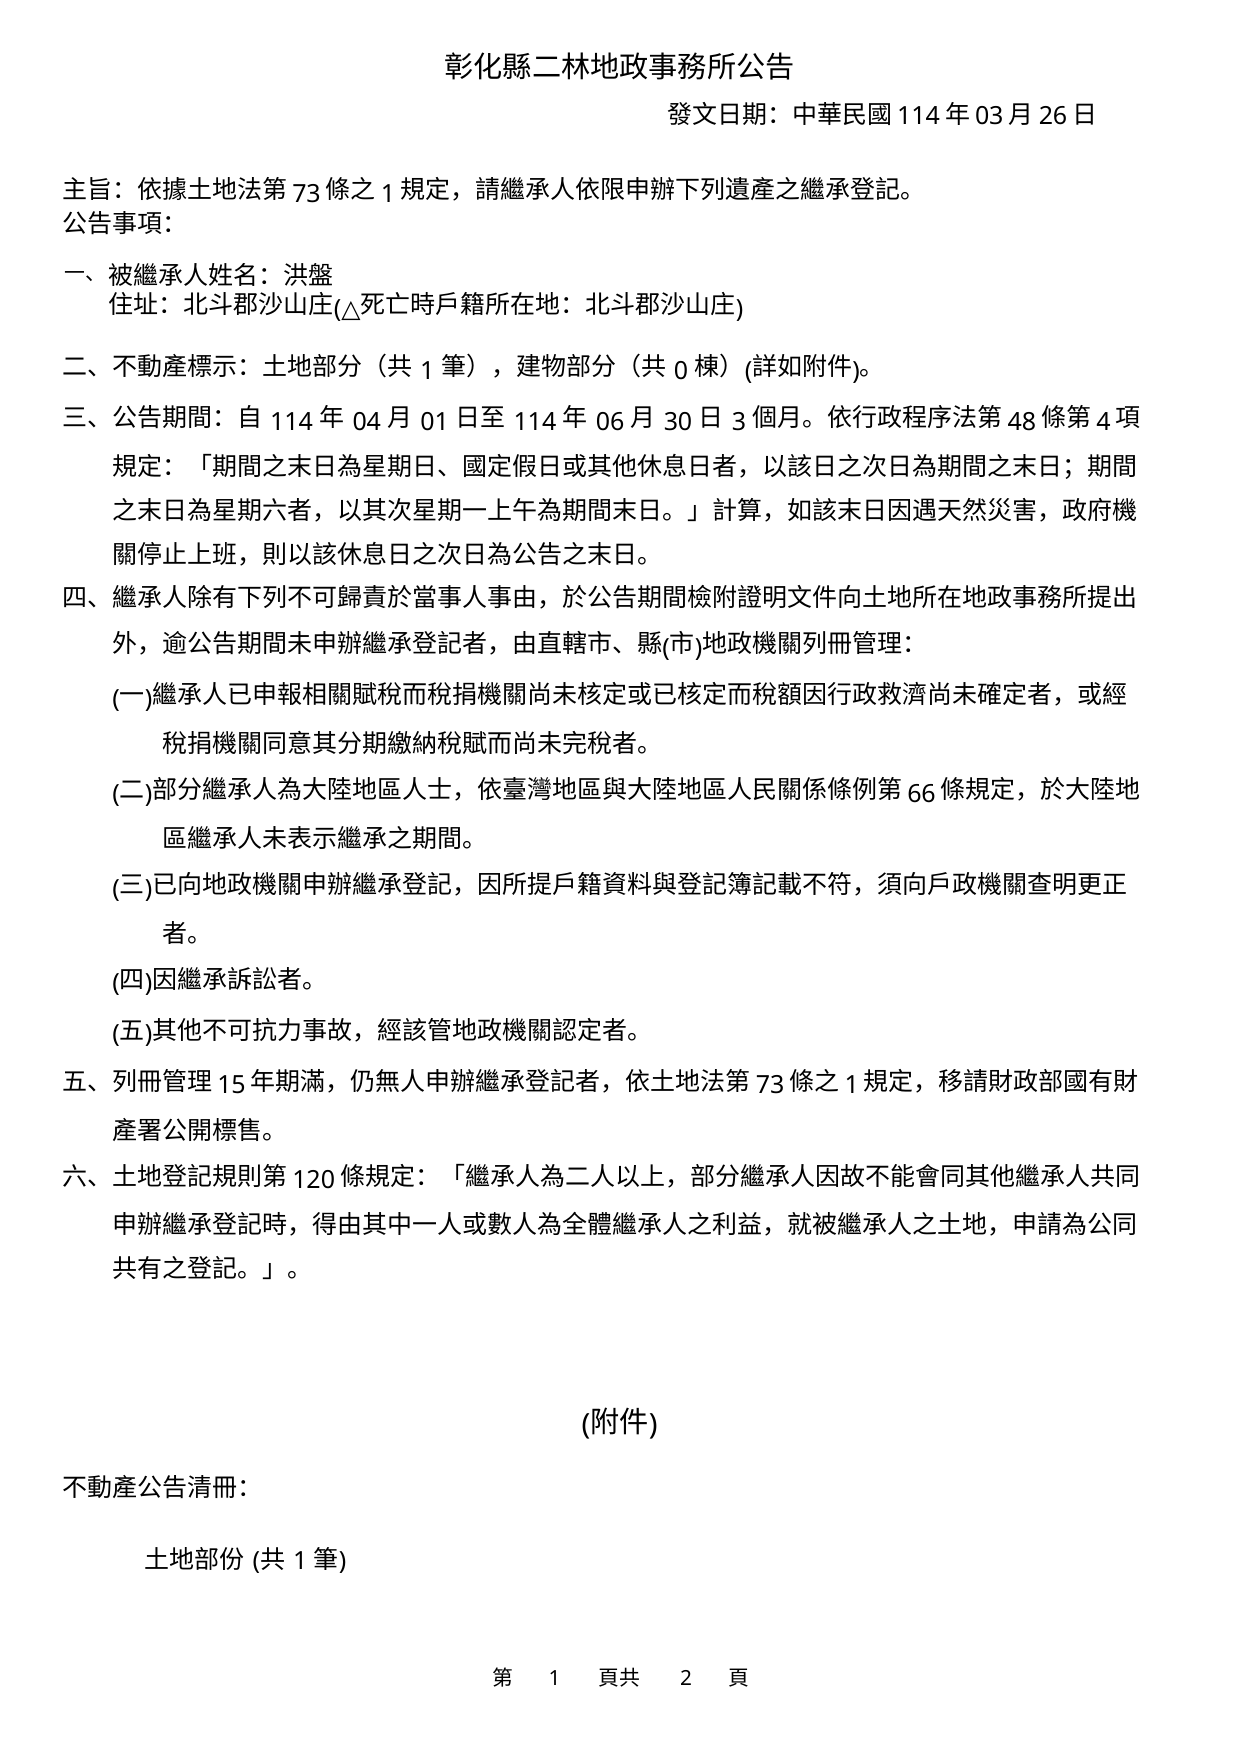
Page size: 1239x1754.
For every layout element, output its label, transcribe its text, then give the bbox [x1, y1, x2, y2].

table_header [0, 0, 62, 41]
table_cell [0, 1598, 62, 1657]
table_cell [653, 1598, 667, 1657]
table_cell [483, 1352, 523, 1392]
table_cell [0, 1658, 62, 1698]
table_cell (附件) [62, 1392, 1177, 1453]
table_cell [1177, 176, 1239, 216]
table_cell [483, 135, 523, 176]
table_cell [1177, 95, 1239, 135]
table_cell [0, 1392, 62, 1453]
table_cell [1177, 216, 1239, 261]
table_cell [1177, 135, 1239, 176]
table_cell [1177, 41, 1239, 94]
table_cell [0, 41, 62, 94]
table_cell [62, 135, 109, 176]
table_cell [718, 1352, 759, 1392]
table_cell 二、不動產標示：土地部分（共 1 筆），建物部分（共 0 棟）(詳如附件)。 三、公告期間：自 114 年 04 月 01 日至 114 年 06 月 30 日 3 個月。依行政程序法第48條第4項 規定：「期間之末日為星期日、國定假日或其他休息日者，以該日之次日為期間之末日；期間 之末日為星期六者，以其次星期一上午為期間末日。」計算，如該末日因遇天然災害，政府機 關停止上班，則以該休息日之次日為公告之末日。 四、繼承人除有下列不可歸責於當事人事由，於公告期間檢附證明文件向土地所在地政事務所提出 外，逾公告期間未申辦繼承登記者，由直轄市、縣(市)地政機關列冊管理： (一)繼承人已申報相關賦稅而稅捐機關尚未核定或已核定而稅額因行政救濟尚未確定者，或經 稅捐機關同意其分期繳納稅賦而尚未完稅者。 (二)部分繼承人為大陸地區人士，依臺灣地區與大陸地區人民關係條例第66條規定，於大陸地 區繼承人未表示繼承之期間。 (三)已向地政機關申辦繼承登記，因所提戶籍資料與登記簿記載不符，須向戶政機關查明更正 者。 (四)因繼承訴訟者。 (五)其他不可抗力事故，經該管地政機關認定者。 五、列冊管理15年期滿，仍無人申辦繼承登記者，依土地法第73條之1規定，移請財政部國有財 產署公開標售。 六、土地登記規則第120條規定：「繼承人為二人以上，部分繼承人因故不能會同其他繼承人共同 申辦繼承登記時，得由其中一人或數人為全體繼承人之利益，就被繼承人之土地，申請為公同 共有之登記。」。 [62, 353, 1177, 1352]
table_cell [62, 1352, 109, 1392]
table_cell [0, 353, 62, 1352]
table_cell [523, 95, 585, 135]
table_cell [653, 135, 667, 176]
table_cell [1177, 1658, 1239, 1698]
table_cell [0, 312, 62, 353]
table_cell 不動產公告清冊： [62, 1454, 1177, 1526]
table_header [667, 0, 718, 41]
table_cell [483, 95, 523, 135]
table_cell [1177, 353, 1239, 1352]
table_cell [667, 135, 718, 176]
table_cell 頁共 [585, 1658, 653, 1698]
table_cell [1177, 312, 1239, 353]
table_header [62, 0, 109, 41]
table_cell [759, 1352, 1177, 1392]
table_cell 1 [523, 1658, 585, 1698]
table_cell [0, 1352, 62, 1392]
table_cell 頁 [718, 1658, 759, 1698]
table_header [1177, 0, 1239, 41]
table_cell [523, 135, 585, 176]
table_header [585, 0, 653, 41]
table_cell [585, 1352, 653, 1392]
table_cell [523, 1598, 585, 1657]
table_cell 一、 [62, 261, 109, 312]
table_cell [1177, 1454, 1239, 1526]
table_cell [667, 1352, 718, 1392]
table_cell 彰化縣二林地政事務所公告 [62, 41, 1177, 94]
table_cell 第 [483, 1658, 523, 1698]
table_cell [109, 1352, 482, 1392]
table_cell [759, 135, 1177, 176]
table_cell [62, 1658, 109, 1698]
table_cell [483, 1598, 523, 1657]
table_cell [585, 1598, 653, 1657]
table_cell [759, 1598, 1177, 1657]
table_cell [0, 261, 62, 312]
table_cell [1177, 1526, 1239, 1597]
table_cell [718, 1598, 759, 1657]
table_cell [1177, 1598, 1239, 1657]
table_cell 主旨：依據土地法第73條之1規定，請繼承人依限申辦下列遺產之繼承登記。 公告事項： [62, 176, 1177, 261]
table_cell [585, 135, 653, 176]
table_cell [585, 95, 653, 135]
table_cell [62, 312, 109, 353]
table_header [523, 0, 585, 41]
table_header [483, 0, 523, 41]
table_cell [0, 1526, 62, 1597]
table_header [109, 0, 482, 41]
table_cell [62, 1598, 109, 1657]
table_cell [0, 95, 62, 135]
table_cell [718, 135, 759, 176]
table_cell 2 [653, 1658, 718, 1698]
table_cell 發文日期：中華民國114年03月26日 [667, 95, 1177, 135]
table_cell [109, 135, 482, 176]
table_cell [62, 95, 109, 135]
table_cell [653, 95, 667, 135]
table_cell [1177, 1392, 1239, 1453]
table_cell 土地部份 (共 1 筆) [62, 1526, 1177, 1597]
table_cell [109, 1658, 482, 1698]
table_cell [109, 95, 482, 135]
table_header [718, 0, 759, 41]
table_cell [0, 176, 62, 216]
table_cell [0, 1454, 62, 1526]
table_cell [1177, 261, 1239, 312]
table_cell 被繼承人姓名：洪盤 住址：北斗郡沙山庄(△死亡時戶籍所在地：北斗郡沙山庄) [109, 261, 1177, 353]
table_cell [1177, 1352, 1239, 1392]
table_cell [0, 216, 62, 261]
table_cell [523, 1352, 585, 1392]
table_cell [759, 1658, 1177, 1698]
table_header [759, 0, 1177, 41]
table_header [653, 0, 667, 41]
table_cell [667, 1598, 718, 1657]
table_cell [653, 1352, 667, 1392]
table_cell [0, 135, 62, 176]
table_cell [109, 1598, 482, 1657]
